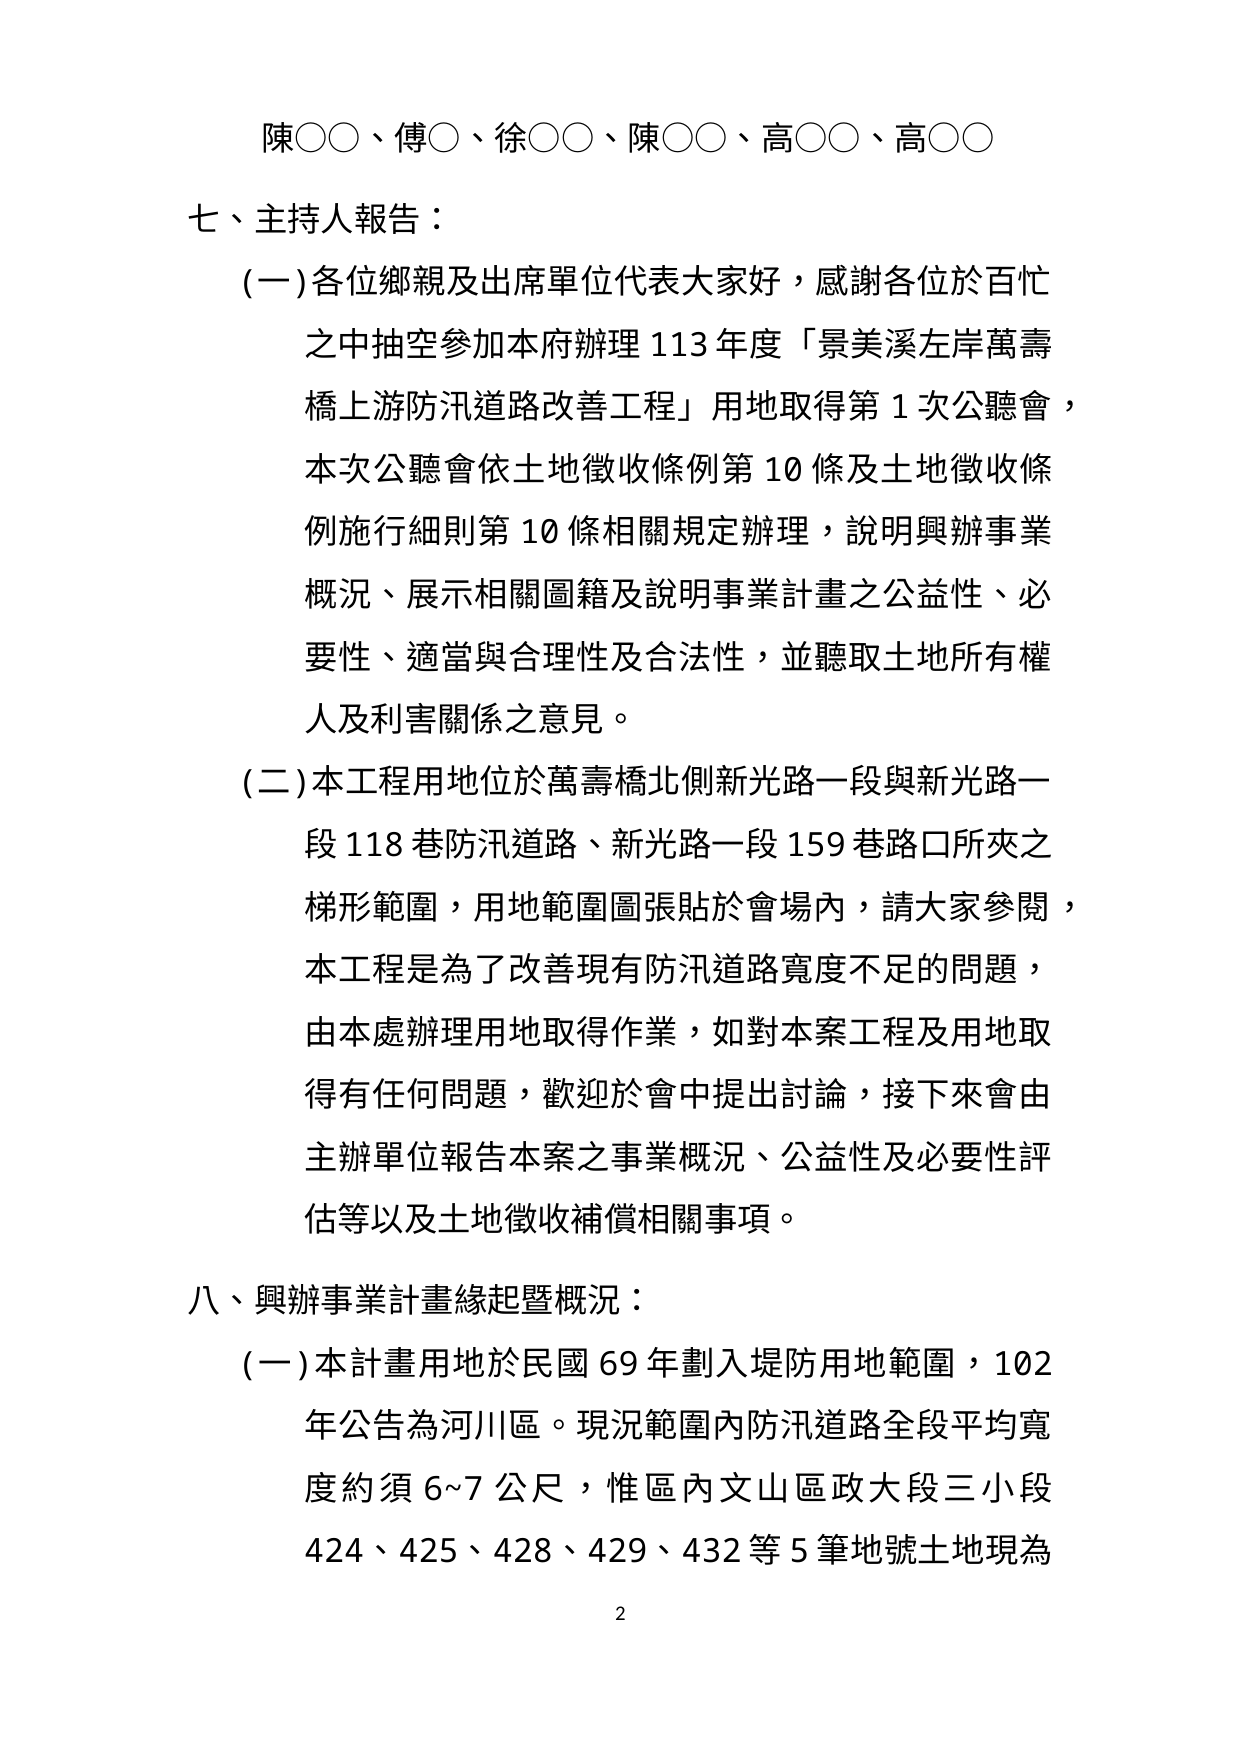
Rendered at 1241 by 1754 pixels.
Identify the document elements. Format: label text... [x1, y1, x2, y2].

text 七、主持人報告： [187, 175, 1053, 238]
text (一)各位鄉親及出席單位代表大家好，感謝各位於百忙之中抽空參加本府辦理113年度「景美溪左岸萬壽橋上游防汛道路改善工程」用地取得第1次公聽會，本次公聽會依土地徵收條例第10條及土地徵收條例施行細則第10條相關規定辦理，說明興辦事業概況、展示相關圖籍及說明事業計畫之公益性、必要性、適當與合理性及合法性，並聽取土地所有權人及利害關係之意見。 [237, 238, 1053, 738]
text (一)本計畫用地於民國69年劃入堤防用地範圍，102年公告為河川區。現況範圍內防汛道路全段平均寬度約須6~7公尺，惟區內文山區政大段三小段424、425、428、429、432等5筆地號土地現為 [237, 1319, 1053, 1569]
text 張○○、張○、洪○○、高○○、張王○○、張○○、 劉○、高○○、陳○○、高○○、高○○、廖○○、 陳○○、傅○、徐○○、陳○○、高○○、高○○ [261, 94, 1053, 157]
text (二)本工程用地位於萬壽橋北側新光路一段與新光路一段118巷防汛道路、新光路一段159巷路口所夾之梯形範圍，用地範圍圖張貼於會場內，請大家參閱，本工程是為了改善現有防汛道路寬度不足的問題，由本處辦理用地取得作業，如對本案工程及用地取得有任何問題，歡迎於會中提出討論，接下來會由主辦單位報告本案之事業概況、公益性及必要性評估等以及土地徵收補償相關事項。 [237, 738, 1053, 1238]
text 八、興辦事業計畫緣起暨概況： [187, 1257, 1053, 1319]
